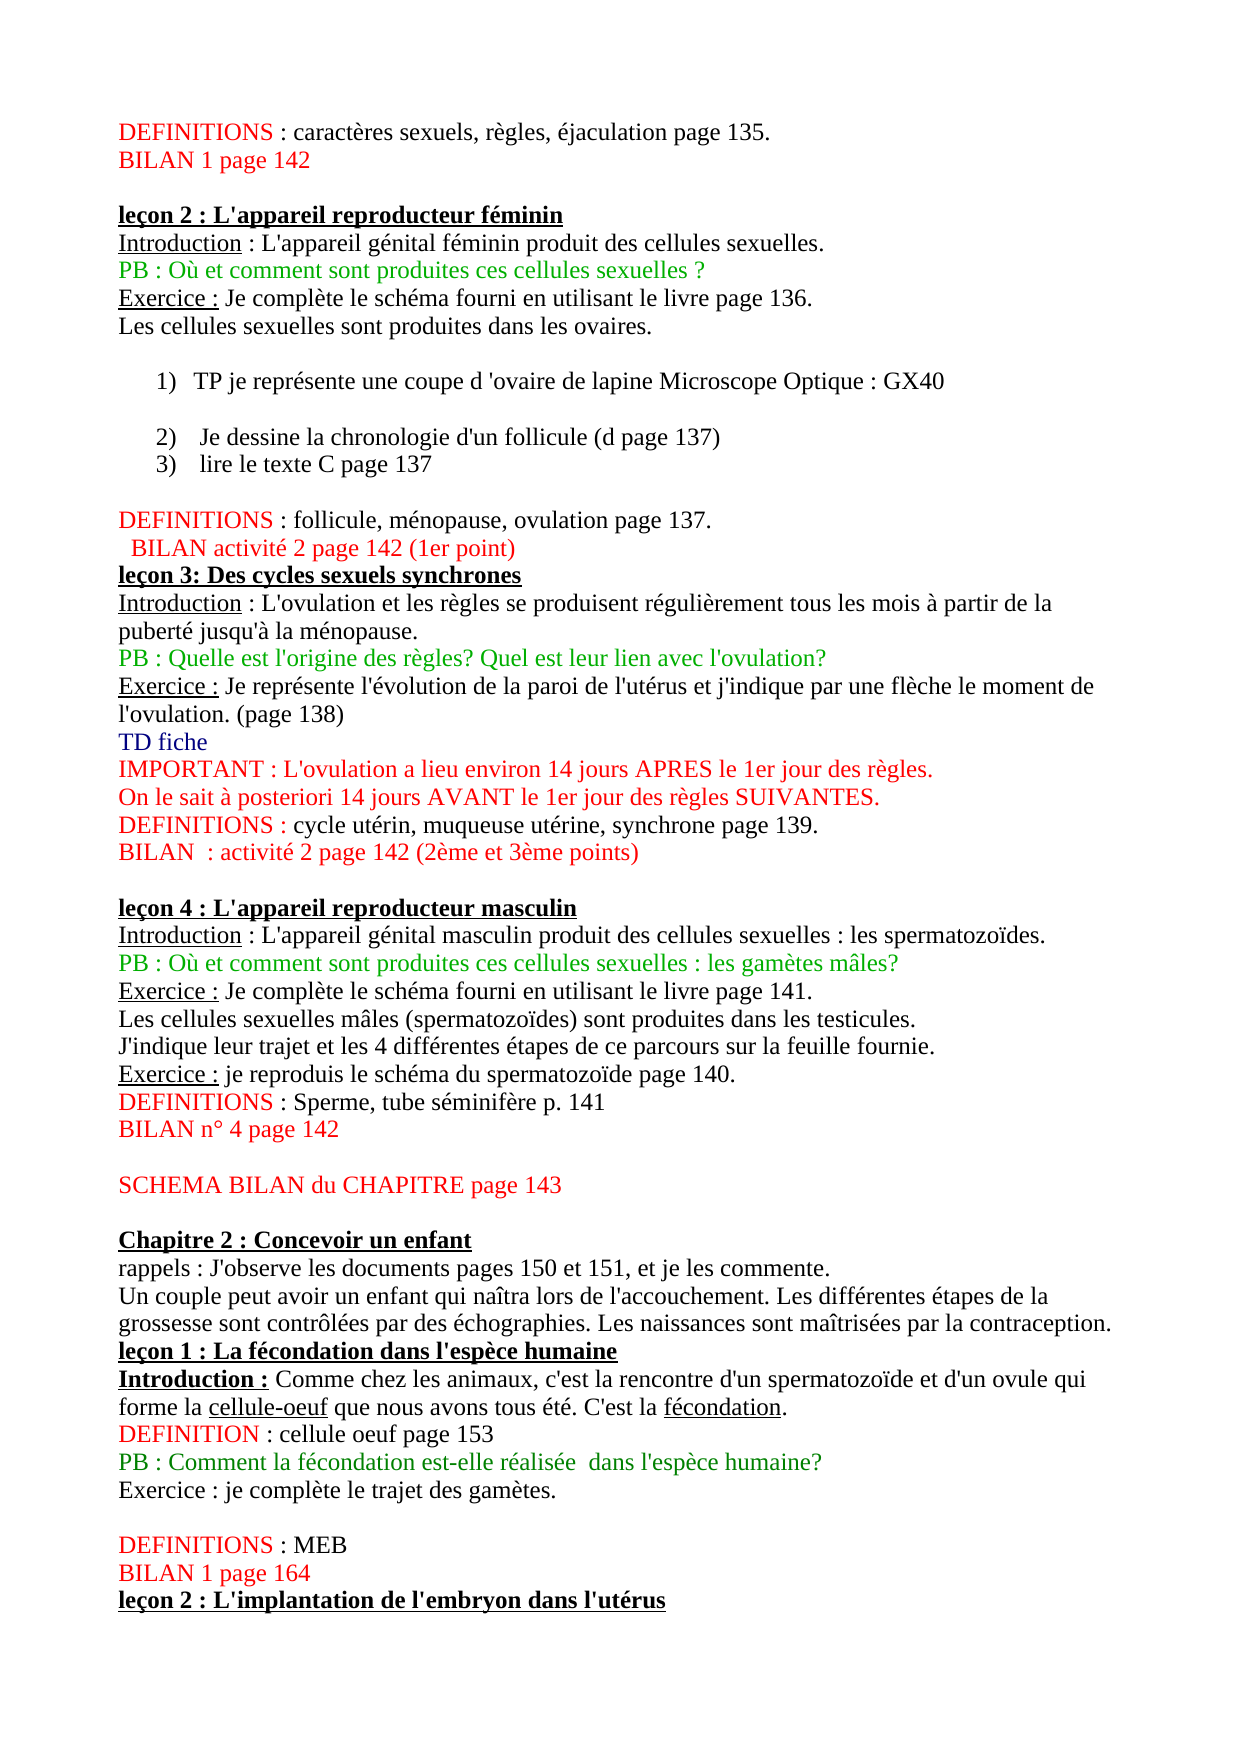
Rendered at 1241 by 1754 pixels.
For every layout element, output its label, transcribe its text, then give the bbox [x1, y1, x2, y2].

text Introduction : L'appareil génital masculin produit des cellules sexuelles : les spermatozoïdes. [118, 922, 1122, 949]
text IMPORTANT : L'ovulation a lieu environ 14 jours APRES le 1er jour des règles. [118, 755, 1122, 783]
text DEFINITIONS : follicule, ménopause, ovulation page 137. [118, 506, 1122, 534]
text Exercice : je reproduis le schéma du spermatozoïde page 140. [118, 1060, 1122, 1088]
text Introduction : L'ovulation et les règles se produisent régulièrement tous les mois à partir de la puberté jusqu'à la ménopause. [118, 589, 1122, 644]
text leçon 3: Des cycles sexuels synchrones [118, 561, 1122, 589]
text PB : Quelle est l'origine des règles? Quel est leur lien avec l'ovulation? [118, 644, 1122, 672]
text PB : Comment la fécondation est-elle réalisée dans l'espèce humaine? [118, 1448, 1122, 1476]
text Exercice : Je représente l'évolution de la paroi de l'utérus et j'indique par une flèche le moment de l'ovulation. (page 138) [118, 672, 1122, 728]
text DEFINITIONS : Sperme, tube séminifère p. 141 [118, 1088, 1122, 1116]
text BILAN 1 page 142 [118, 146, 1122, 173]
text leçon 4 : L'appareil reproducteur masculin [118, 894, 1122, 922]
text Introduction : L'appareil génital féminin produit des cellules sexuelles. [118, 229, 1122, 257]
text Les cellules sexuelles mâles (spermatozoïdes) sont produites dans les testicules. [118, 1005, 1122, 1032]
text leçon 2 : L'implantation de l'embryon dans l'utérus [118, 1587, 1122, 1614]
text DEFINITIONS : MEB [118, 1531, 1122, 1559]
text PB : Où et comment sont produites ces cellules sexuelles ? [118, 257, 1122, 284]
list TP je représente une coupe d 'ovaire de lapine Microscope Optique : GX40 [156, 367, 1122, 395]
text BILAN activité 2 page 142 (1er point) [118, 534, 1122, 561]
text PB : Où et comment sont produites ces cellules sexuelles : les gamètes mâles? [118, 949, 1122, 977]
text leçon 1 : La fécondation dans l'espèce humaine [118, 1337, 1122, 1365]
list Je dessine la chronologie d'un follicule (d page 137) [156, 423, 1122, 451]
text BILAN n° 4 page 142 [118, 1116, 1122, 1143]
text rappels : J'observe les documents pages 150 et 151, et je les commente. [118, 1254, 1122, 1282]
text leçon 2 : L'appareil reproducteur féminin [118, 201, 1122, 229]
text TD fiche [118, 728, 1122, 755]
text DEFINITIONS : caractères sexuels, règles, éjaculation page 135. [118, 118, 1122, 146]
text Exercice : Je complète le schéma fourni en utilisant le livre page 136. [118, 284, 1122, 312]
text DEFINITION : cellule oeuf page 153 [118, 1420, 1122, 1448]
text Introduction : Comme chez les animaux, c'est la rencontre d'un spermatozoïde et d'un ovule qui forme la cellule-oeuf que nous avons tous été. C'est la fécondation. [118, 1365, 1122, 1420]
text Un couple peut avoir un enfant qui naîtra lors de l'accouchement. Les différentes étapes de la grossesse sont contrôlées par des échographies. Les naissances sont maîtrisées par la contraception. [118, 1282, 1122, 1337]
text J'indique leur trajet et les 4 différentes étapes de ce parcours sur la feuille fournie. [118, 1032, 1122, 1060]
list lire le texte C page 137 [156, 451, 1122, 478]
text BILAN : activité 2 page 142 (2ème et 3ème points) [118, 838, 1122, 866]
text Exercice : Je complète le schéma fourni en utilisant le livre page 141. [118, 977, 1122, 1005]
text BILAN 1 page 164 [118, 1559, 1122, 1587]
text On le sait à posteriori 14 jours AVANT le 1er jour des règles SUIVANTES. [118, 783, 1122, 811]
text SCHEMA BILAN du CHAPITRE page 143 [118, 1171, 1122, 1199]
text Exercice : je complète le trajet des gamètes. [118, 1476, 1122, 1503]
text DEFINITIONS : cycle utérin, muqueuse utérine, synchrone page 139. [118, 811, 1122, 838]
text Chapitre 2 : Concevoir un enfant [118, 1226, 1122, 1254]
text Les cellules sexuelles sont produites dans les ovaires. [118, 312, 1122, 340]
